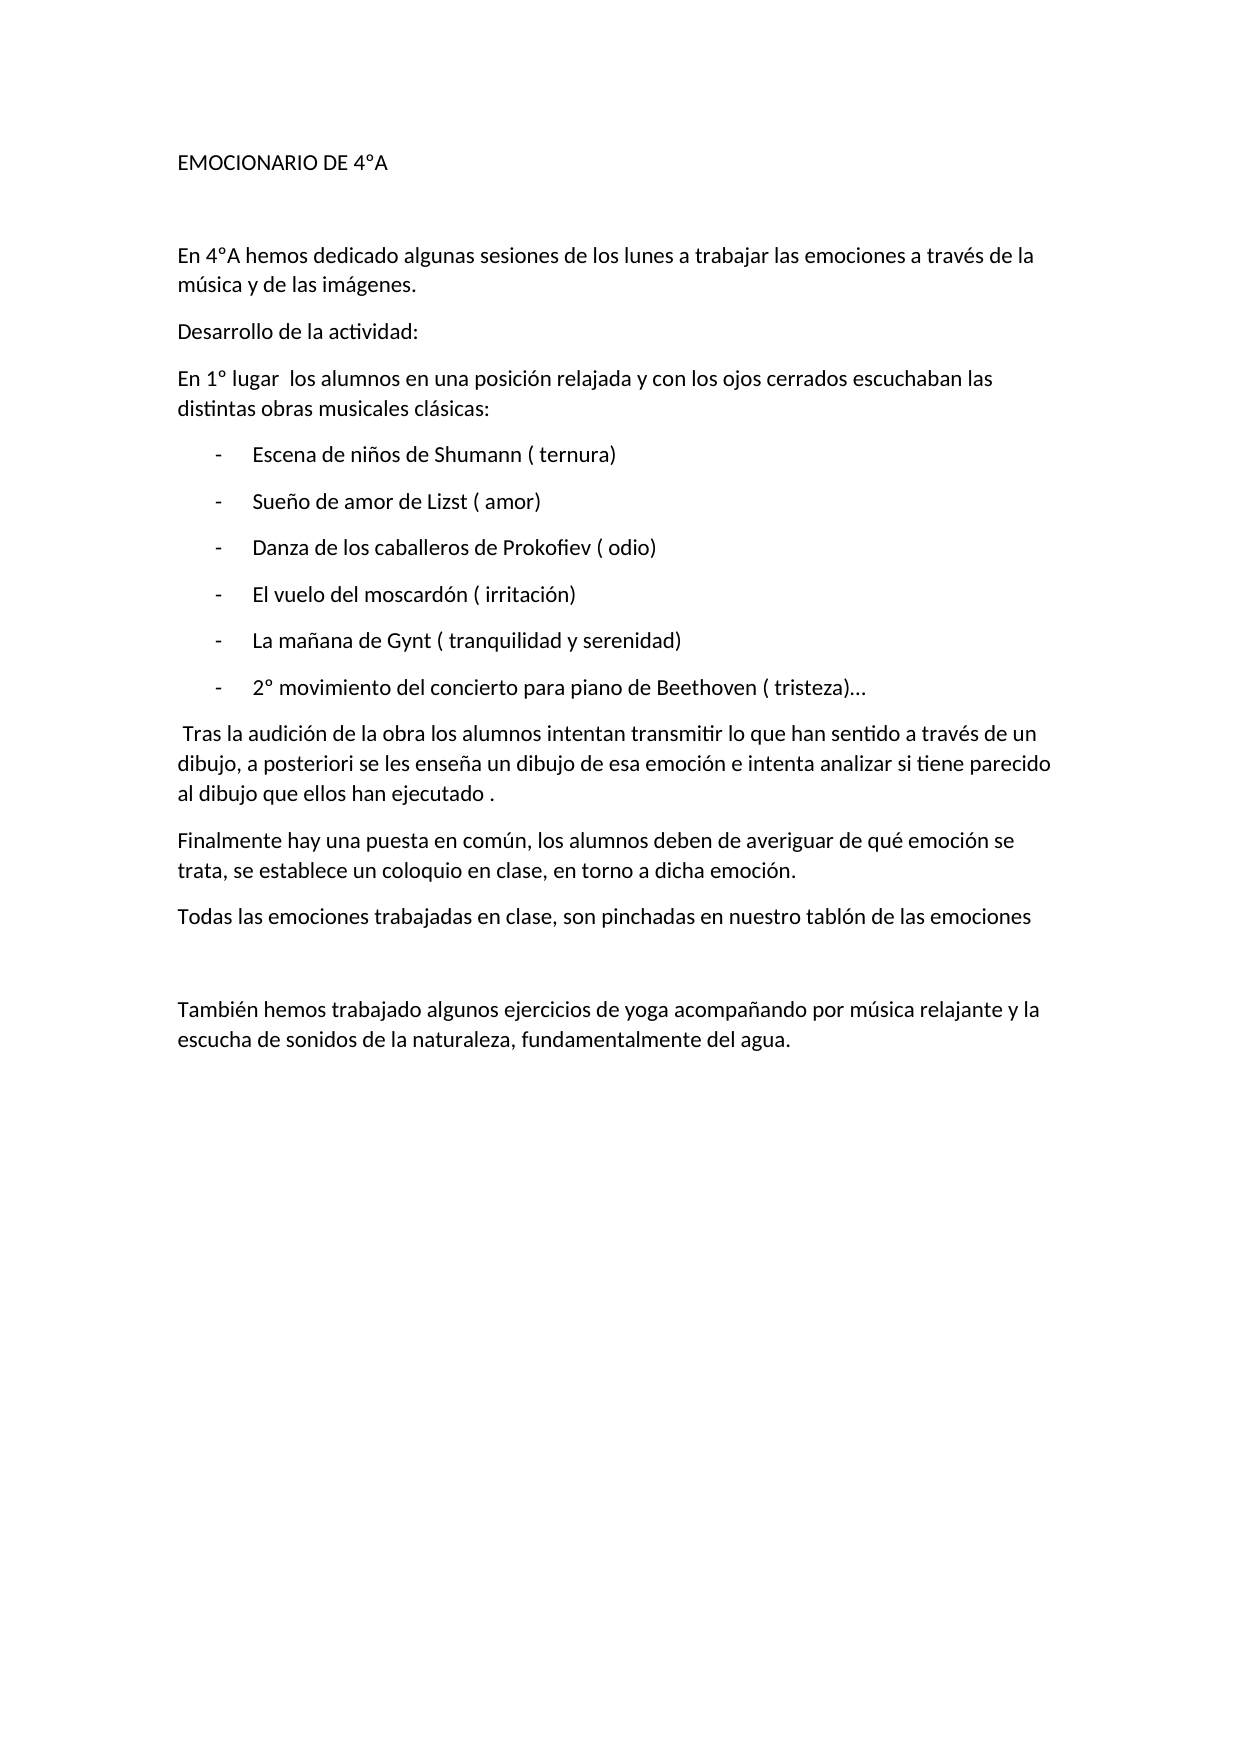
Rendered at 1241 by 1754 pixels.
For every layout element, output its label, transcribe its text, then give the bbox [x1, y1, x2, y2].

text En 4ºA hemos dedicado algunas sesiones de los lunes a trabajar las emociones a través de la música y de las imágenes. [177, 241, 1063, 299]
list Escena de niños de Shumann ( ternura) [215, 440, 1063, 468]
text En 1º lugar los alumnos en una posición relajada y con los ojos cerrados escuchaban las distintas obras musicales clásicas: [177, 364, 1063, 422]
list La mañana de Gynt ( tranquilidad y serenidad) [215, 626, 1063, 654]
text Todas las emociones trabajadas en clase, son pinchadas en nuestro tablón de las emociones [177, 902, 1063, 930]
text EMOCIONARIO DE 4ºA [177, 148, 1063, 176]
text Tras la audición de la obra los alumnos intentan transmitir lo que han sentido a través de un dibujo, a posteriori se les enseña un dibujo de esa emoción e intenta analizar si tiene parecido al dibujo que ellos han ejecutado . [177, 719, 1063, 807]
text Desarrollo de la actividad: [177, 317, 1063, 345]
list 2º movimiento del concierto para piano de Beethoven ( tristeza)… [215, 673, 1063, 701]
text También hemos trabajado algunos ejercicios de yoga acompañando por música relajante y la escucha de sonidos de la naturaleza, fundamentalmente del agua. [177, 996, 1063, 1053]
list Danza de los caballeros de Prokofiev ( odio) [215, 533, 1063, 561]
list Sueño de amor de Lizst ( amor) [215, 487, 1063, 515]
text Finalmente hay una puesta en común, los alumnos deben de averiguar de qué emoción se trata, se establece un coloquio en clase, en torno a dicha emoción. [177, 826, 1063, 884]
list El vuelo del moscardón ( irritación) [215, 580, 1063, 608]
